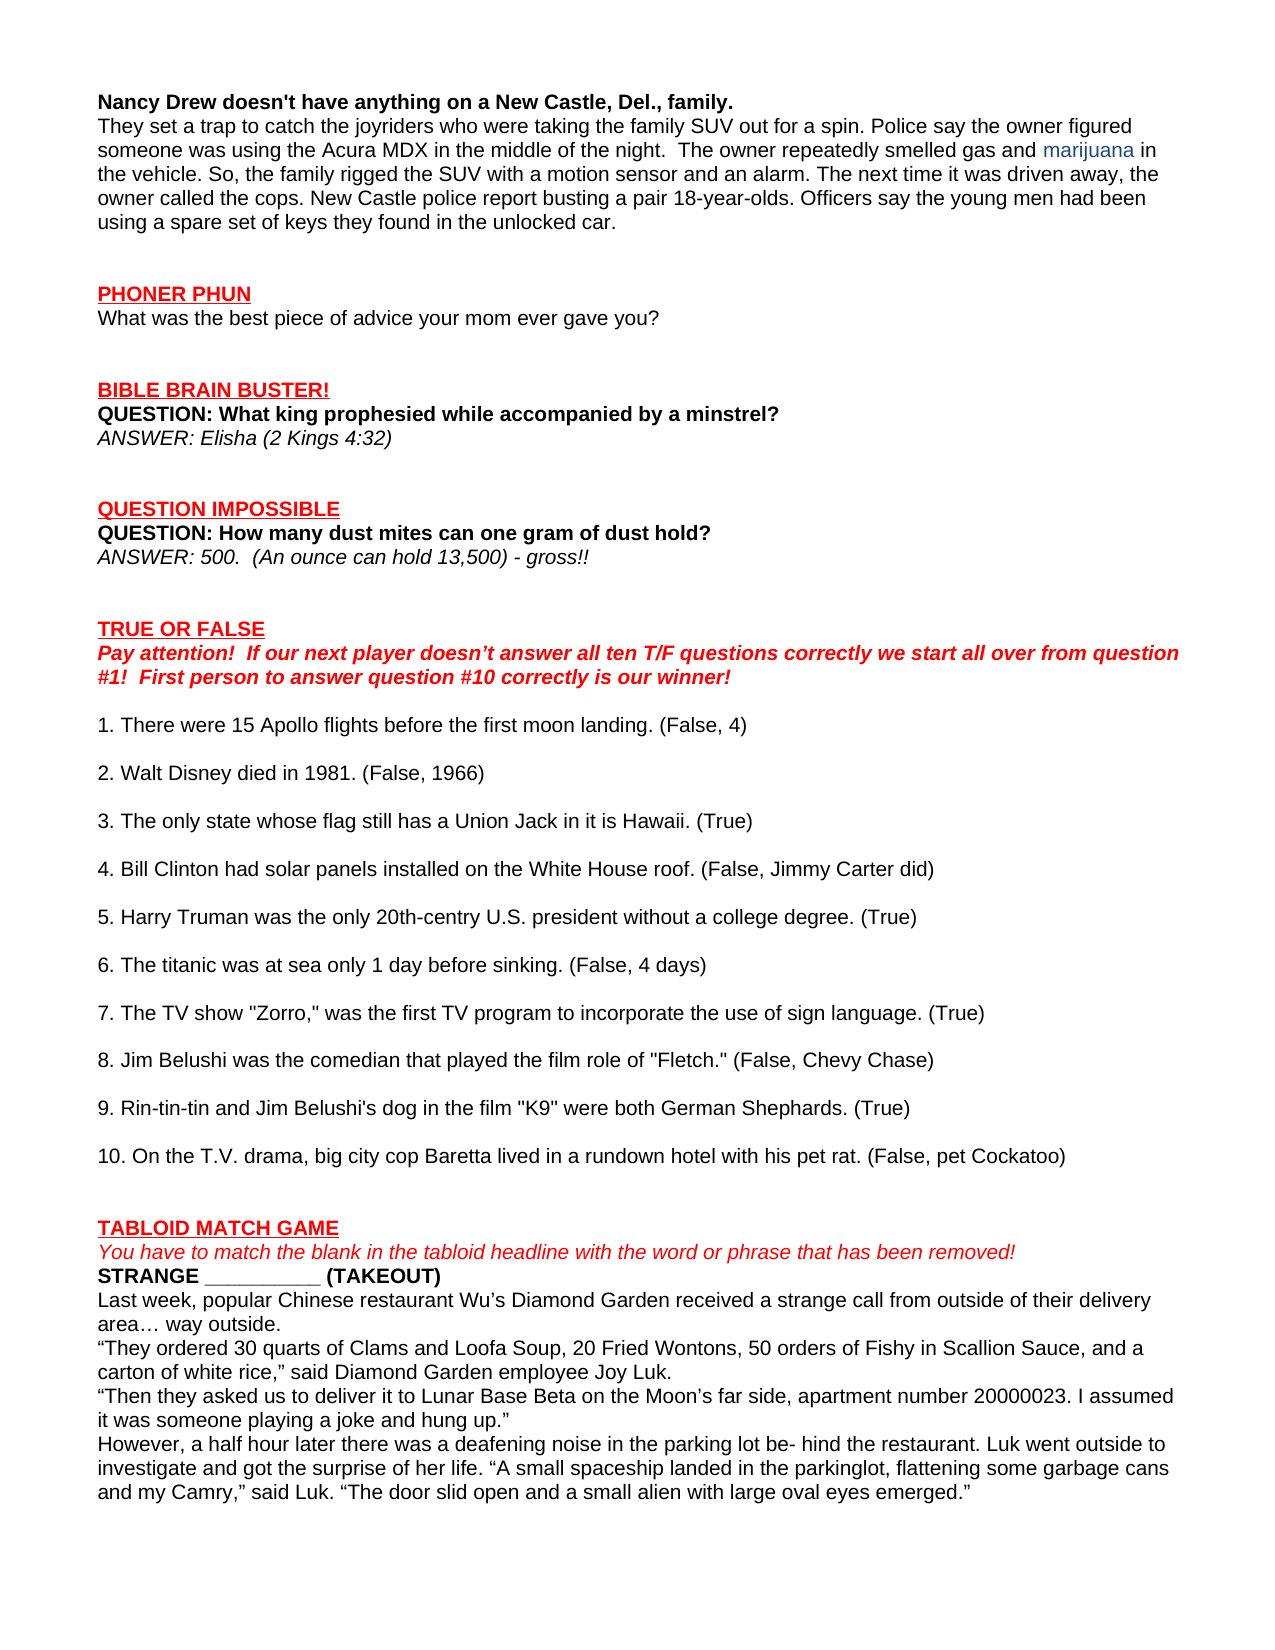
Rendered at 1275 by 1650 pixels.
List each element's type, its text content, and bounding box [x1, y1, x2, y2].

text STRANGE __________ (TAKEOUT) [97, 1264, 1185, 1288]
text 1. There were 15 Apollo flights before the first moon landing. (False, 4) [97, 713, 1185, 737]
text 2. Walt Disney died in 1981. (False, 1966) [97, 761, 1185, 785]
text 9. Rin-tin-tin and Jim Belushi's dog in the film "K9" were both German Shephards. (True) [97, 1096, 1185, 1120]
text 8. Jim Belushi was the comedian that played the film role of "Fletch." (False, Chevy Chase) [97, 1048, 1185, 1072]
text TRUE OR FALSE [97, 617, 1185, 641]
text 4. Bill Clinton had solar panels installed on the White House roof. (False, Jimmy Carter did) [97, 857, 1185, 881]
text They set a trap to catch the joyriders who were taking the family SUV out for a spin. Police say the owner figured someone was using the Acura MDX in the middle of the night. The owner repeatedly smelled gas and marijuana in the vehicle. So, the family rigged the SUV with a motion sensor and an alarm. The next time it was driven away, the owner called the cops. New Castle police report busting a pair 18-year-olds. Officers say the young men had been using a spare set of keys they found in the unlocked car. [97, 114, 1185, 234]
text You have to match the blank in the tabloid headline with the word or phrase that has been removed! [97, 1240, 1185, 1264]
text BIBLE BRAIN BUSTER! [97, 377, 1185, 401]
text Nancy Drew doesn't have anything on a New Castle, Del., family. [97, 90, 1185, 114]
text QUESTION: How many dust mites can one gram of dust hold? [97, 521, 1185, 545]
text 7. The TV show "Zorro," was the first TV program to incorporate the use of sign language. (True) [97, 1000, 1185, 1024]
text What was the best piece of advice your mom ever gave you? [97, 306, 1185, 329]
text However, a half hour later there was a deafening noise in the parking lot be- hind the restaurant. Luk went outside to investigate and got the surprise of her life. “A small spaceship landed in the parking lot, flattening some garbage cans and my Camry,” said Luk. “The door slid open and a small alien with large oval eyes emerged.” [97, 1432, 1185, 1503]
text “They ordered 30 quarts of Clams and Loofa Soup, 20 Fried Wontons, 50 orders of Fishy in Scallion Sauce, and a carton of white rice,” said Diamond Garden employee Joy Luk. [97, 1336, 1185, 1384]
text 10. On the T.V. drama, big city cop Baretta lived in a rundown hotel with his pet rat. (False, pet Cockatoo) [97, 1144, 1185, 1168]
text QUESTION IMPOSSIBLE [97, 497, 1185, 521]
text 5. Harry Truman was the only 20th-centry U.S. president without a college degree. (True) [97, 904, 1185, 928]
text Pay attention! If our next player doesn’t answer all ten T/F questions correctly we start all over from question #1! First person to answer question #10 correctly is our winner! [97, 641, 1185, 689]
text ANSWER: 500. (An ounce can hold 13,500) - gross!! [97, 545, 1185, 593]
text TABLOID MATCH GAME [97, 1216, 1185, 1240]
text Last week, popular Chinese restaurant Wu’s Diamond Garden received a strange call from outside of their delivery area… way outside. [97, 1288, 1185, 1336]
text PHONER PHUN [97, 282, 1185, 306]
text 3. The only state whose flag still has a Union Jack in it is Hawaii. (True) [97, 809, 1185, 833]
text 6. The titanic was at sea only 1 day before sinking. (False, 4 days) [97, 952, 1185, 976]
text “Then they asked us to deliver it to Lunar Base Beta on the Moon’s far side, apartment number 20000023. I assumed it was someone playing a joke and hung up.” [97, 1384, 1185, 1432]
text QUESTION: What king prophesied while accompanied by a minstrel? ANSWER: Elisha (2 Kings 4:32) [97, 401, 1185, 449]
